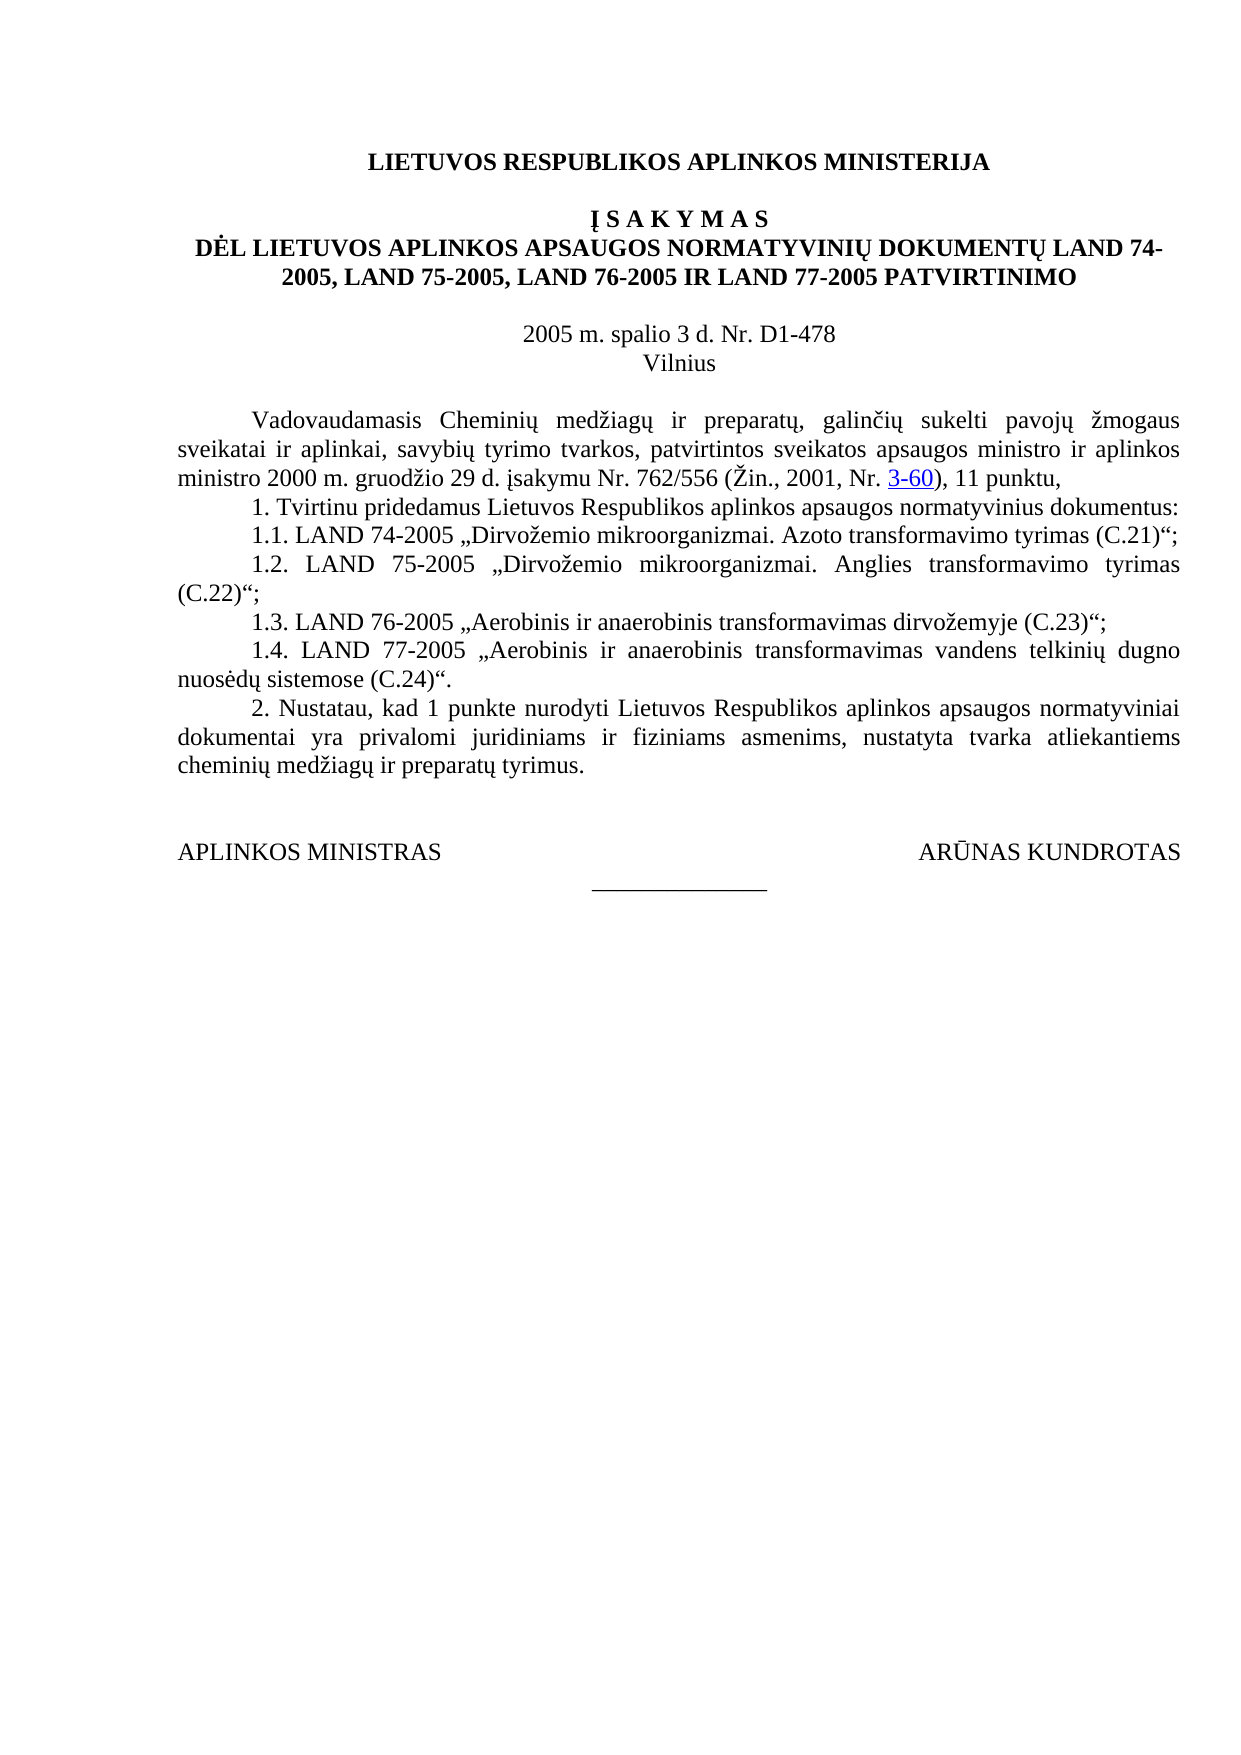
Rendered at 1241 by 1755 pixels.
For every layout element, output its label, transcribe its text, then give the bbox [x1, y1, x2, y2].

text DĖL LIETUVOS APLINKOS APSAUGOS NORMATYVINIŲ DOKUMENTŲ LAND 74-2005, LAND 75-2005, LAND 76-2005 IR LAND 77-2005 PATVIRTINIMO [177, 233, 1181, 291]
text Į S A K Y M A S [177, 204, 1181, 233]
text 1.2. LAND 75-2005 „Dirvožemio mikroorganizmai. Anglies transformavimo tyrimas (C.22)“; [177, 549, 1181, 607]
text 2005 m. spalio 3 d. Nr. D1-478 [177, 319, 1181, 348]
text 1.3. LAND 76-2005 „Aerobinis ir anaerobinis transformavimas dirvožemyje (C.23)“; [177, 607, 1181, 636]
text Vilnius [177, 348, 1181, 377]
text ______________ [177, 866, 1181, 894]
text 1.4. LAND 77-2005 „Aerobinis ir anaerobinis transformavimas vandens telkinių dugno nuosėdų sistemose (C.24)“. [177, 636, 1181, 693]
text 1.1. LAND 74-2005 „Dirvožemio mikroorganizmai. Azoto transformavimo tyrimas (C.21)“; [177, 521, 1181, 549]
text Vadovaudamasis Cheminių medžiagų ir preparatų, galinčių sukelti pavojų žmogaus sveikatai ir aplinkai, savybių tyrimo tvarkos, patvirtintos sveikatos apsaugos ministro ir aplinkos ministro 2000 m. gruodžio 29 d. įsakymu Nr. 762/556 (Žin., 2001, Nr. 3-60), 11 punktu, [177, 406, 1181, 492]
text APLINKOS MINISTRAS ARŪNAS KUNDROTAS [177, 837, 1181, 866]
text 1. Tvirtinu pridedamus Lietuvos Respublikos aplinkos apsaugos normatyvinius dokumentus: [177, 492, 1181, 521]
text LIETUVOS RESPUBLIKOS APLINKOS MINISTERIJA [177, 147, 1181, 176]
text 2. Nustatau, kad 1 punkte nurodyti Lietuvos Respublikos aplinkos apsaugos normatyviniai dokumentai yra privalomi juridiniams ir fiziniams asmenims, nustatyta tvarka atliekantiems cheminių medžiagų ir preparatų tyrimus. [177, 693, 1181, 779]
